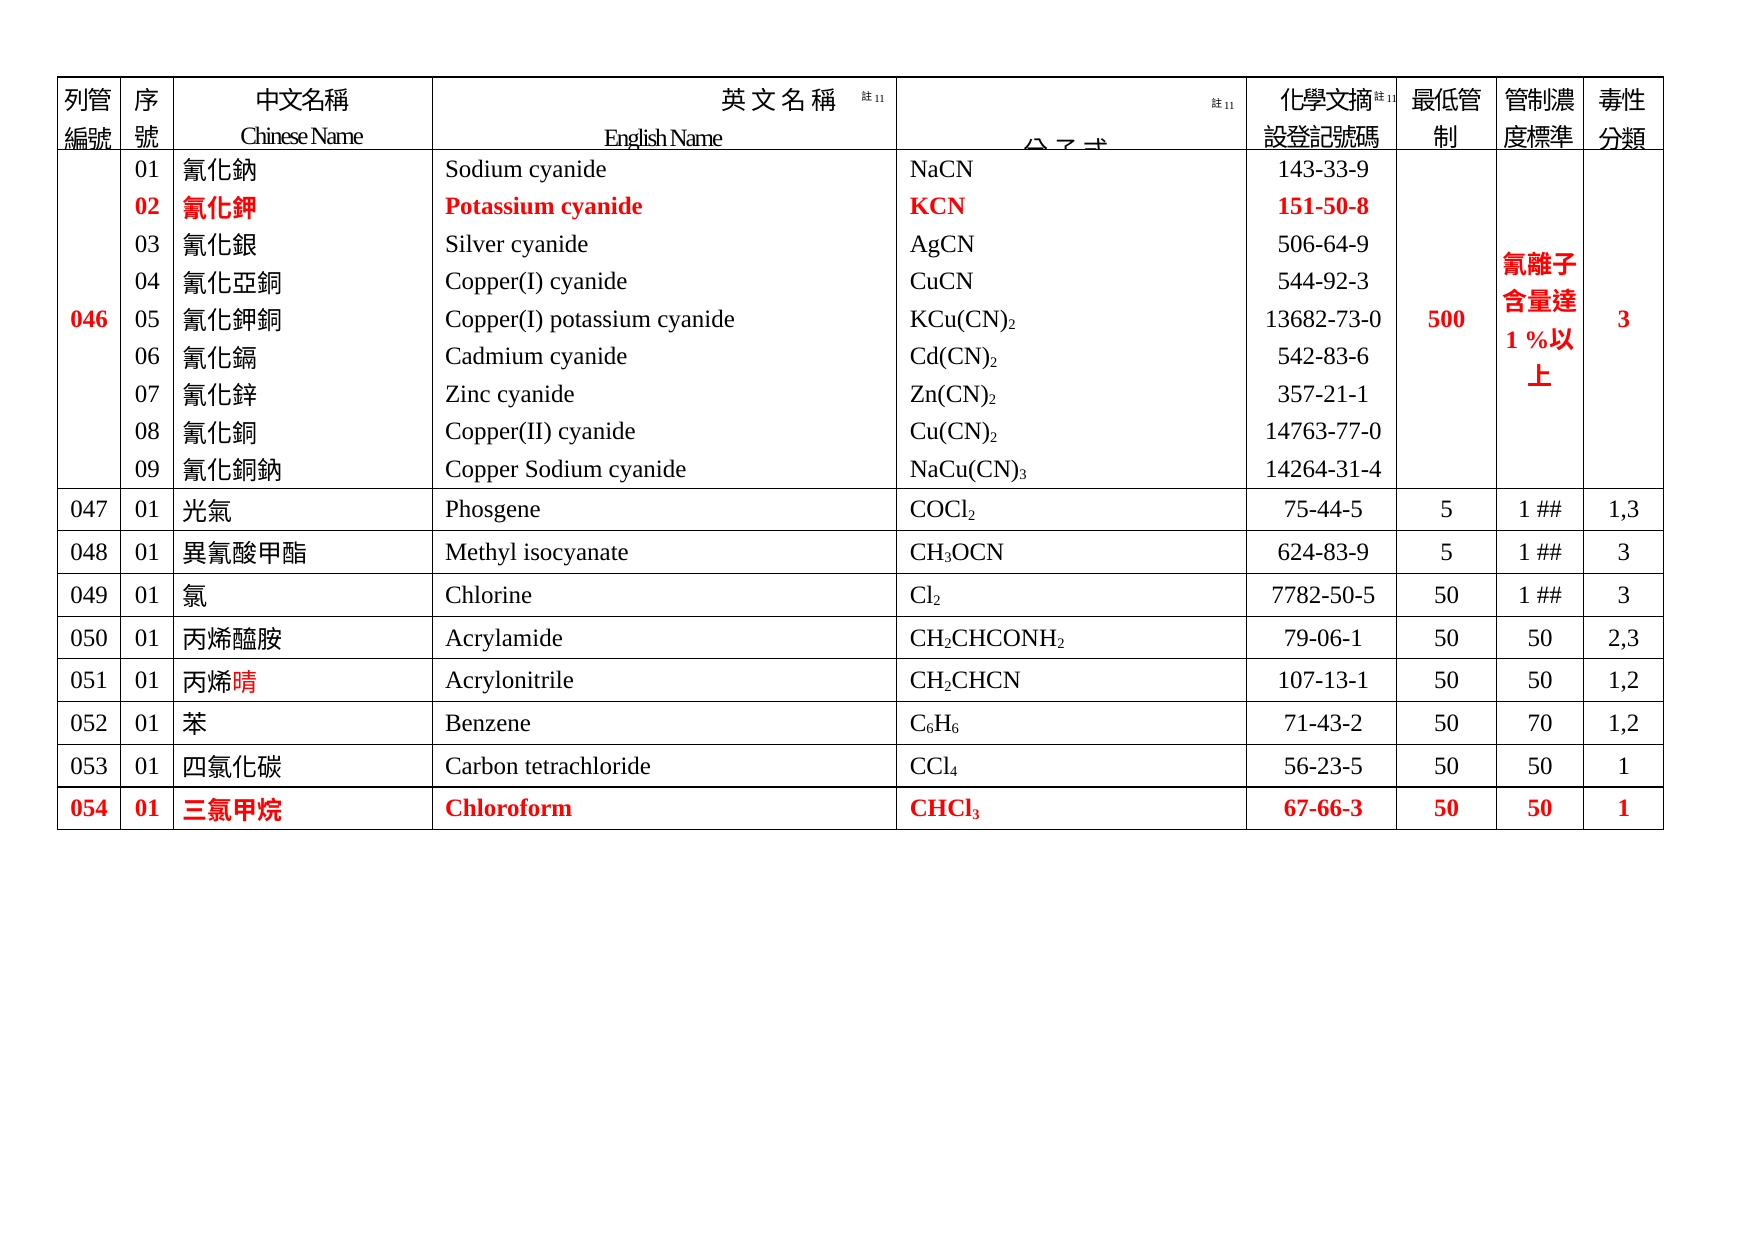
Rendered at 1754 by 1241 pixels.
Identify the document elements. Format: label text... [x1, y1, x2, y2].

table_cell [1664, 701, 1678, 744]
table_cell 異氰酸甲酯 [174, 531, 432, 573]
table_cell 1 ## [1497, 489, 1583, 530]
table_cell [1664, 149, 1678, 363]
table_cell 1 ## [1497, 531, 1583, 573]
table_cell 1 [1584, 745, 1663, 786]
table_cell 049 [58, 574, 120, 616]
table_cell 氯 [174, 574, 432, 616]
table_cell 50 [1397, 745, 1496, 786]
table_cell 50 [1397, 617, 1496, 658]
table_cell 四氯化碳 [174, 745, 432, 786]
table_cell 624-83-9 [1247, 531, 1396, 573]
table_cell 56-23-5 [1247, 745, 1396, 786]
table_cell 1 [1584, 788, 1663, 829]
table_cell 5 [1397, 531, 1496, 573]
table_cell 01 [121, 531, 173, 573]
table_cell CH2CHCN [897, 659, 1246, 701]
table_cell [1664, 573, 1678, 616]
table_cell 01 [121, 617, 173, 658]
table_cell [1664, 658, 1678, 701]
table_cell 01 [121, 788, 173, 829]
table_cell 046 [58, 150, 120, 487]
table_cell [1664, 488, 1678, 530]
table_cell 50 [1397, 659, 1496, 701]
table_cell 氰化鈉 氰化鉀 氰化銀 氰化亞銅 氰化鉀銅 氰化鎘 氰化鋅 氰化銅 氰化銅鈉 [174, 150, 432, 487]
table_cell 143-33-9 151-50-8 506-64-9 544-92-3 13682-73-0 542-83-6 357-21-1 14763-77-0 14264-31-4 [1247, 150, 1396, 487]
table_cell CCl4 [897, 745, 1246, 786]
table_cell CH3OCN [897, 531, 1246, 573]
table_header 毒性 分類 [1584, 78, 1663, 149]
table_cell 50 [1397, 574, 1496, 616]
table_header 英 文 名 稱 註11 English Name [433, 78, 896, 149]
table_cell Acrylonitrile [433, 659, 896, 701]
table_header 序號 [121, 78, 173, 149]
table_cell 苯 [174, 702, 432, 744]
table_header 註11 分 子 式 [897, 78, 1246, 149]
table_cell 氰離子含量達1 %以上 [1497, 150, 1583, 487]
table_header 列管 編號No [58, 78, 120, 149]
table_cell 7782-50-5 [1247, 574, 1396, 616]
table_cell Phosgene [433, 489, 896, 530]
table_cell 01 [121, 574, 173, 616]
table_header 中文名稱 Chinese Name [174, 78, 432, 149]
table_cell 3 [1584, 531, 1663, 573]
table_cell 500 [1397, 150, 1496, 487]
table_cell Chlorine [433, 574, 896, 616]
table_cell [1664, 744, 1678, 786]
table_cell 052 [58, 702, 120, 744]
table_cell 3 [1584, 574, 1663, 616]
table_cell 01 [121, 489, 173, 530]
table_cell 047 [58, 489, 120, 530]
table_cell 01 [121, 659, 173, 701]
table_cell 79-06-1 [1247, 617, 1396, 658]
table_cell 71-43-2 [1247, 702, 1396, 744]
table_cell NaCN KCN AgCN CuCN KCu(CN)2 Cd(CN)2 Zn(CN)2 Cu(CN)2 NaCu(CN)3 [897, 150, 1246, 487]
table_cell CH2CHCONH2 [897, 617, 1246, 658]
table_cell 051 [58, 659, 120, 701]
table_cell 50 [1497, 745, 1583, 786]
table_cell 1,2 [1584, 702, 1663, 744]
table_cell 丙烯醯胺 [174, 617, 432, 658]
table_cell 67-66-3 [1247, 788, 1396, 829]
table_cell [1664, 111, 1678, 149]
table_cell Sodium cyanide Potassium cyanide Silver cyanide Copper(I) cyanide Copper(I) potassium cyanide Cadmium cyanide Zinc cyanide Copper(II) cyanide Copper Sodium cyanide [433, 150, 896, 487]
table_cell 1 ## [1497, 574, 1583, 616]
table_cell 107-13-1 [1247, 659, 1396, 701]
table_cell 70 [1497, 702, 1583, 744]
table_cell 01 [121, 702, 173, 744]
table_cell COCl2 [897, 489, 1246, 530]
table_cell [1664, 616, 1678, 658]
table_cell Cl2 [897, 574, 1246, 616]
table_cell 048 [58, 531, 120, 573]
table_cell 054 [58, 788, 120, 829]
table_cell 光氣 [174, 489, 432, 530]
table_cell 1,3 [1584, 489, 1663, 530]
table_cell Methyl isocyanate [433, 531, 896, 573]
table_cell [1664, 786, 1678, 829]
table_cell 50 [1497, 659, 1583, 701]
table_cell Chloroform [433, 788, 896, 829]
table_header 管制濃度標準 w/w % [1497, 78, 1583, 149]
table_cell C6H6 [897, 702, 1246, 744]
table_cell 050 [58, 617, 120, 658]
table_cell 01 02 03 04 05 06 07 08 09 [121, 150, 173, 487]
table_cell 50 [1497, 788, 1583, 829]
table_cell 丙烯晴 [174, 659, 432, 701]
table_header 最低管制 限量 （公斤） [1397, 78, 1496, 149]
table_cell CHCl3 [897, 788, 1246, 829]
table_cell 3 [1584, 150, 1663, 487]
table_header 化學文摘註11 設登記號碼 CAS. Number [1247, 78, 1396, 149]
table_cell 50 [1397, 702, 1496, 744]
table_cell 75-44-5 [1247, 489, 1396, 530]
table_cell [1664, 530, 1678, 573]
table_cell 5 [1397, 489, 1496, 530]
table_cell 053 [58, 745, 120, 786]
table_header [1664, 76, 1678, 111]
table_cell Acrylamide [433, 617, 896, 658]
table_cell [1664, 363, 1678, 487]
table_cell 50 [1497, 617, 1583, 658]
table_cell 50 [1397, 788, 1496, 829]
table_cell 01 [121, 745, 173, 786]
table_cell Benzene [433, 702, 896, 744]
table_cell Carbon tetrachloride [433, 745, 896, 786]
table_cell 2,3 [1584, 617, 1663, 658]
table_cell 1,2 [1584, 659, 1663, 701]
table_cell 三氯甲烷 [174, 788, 432, 829]
